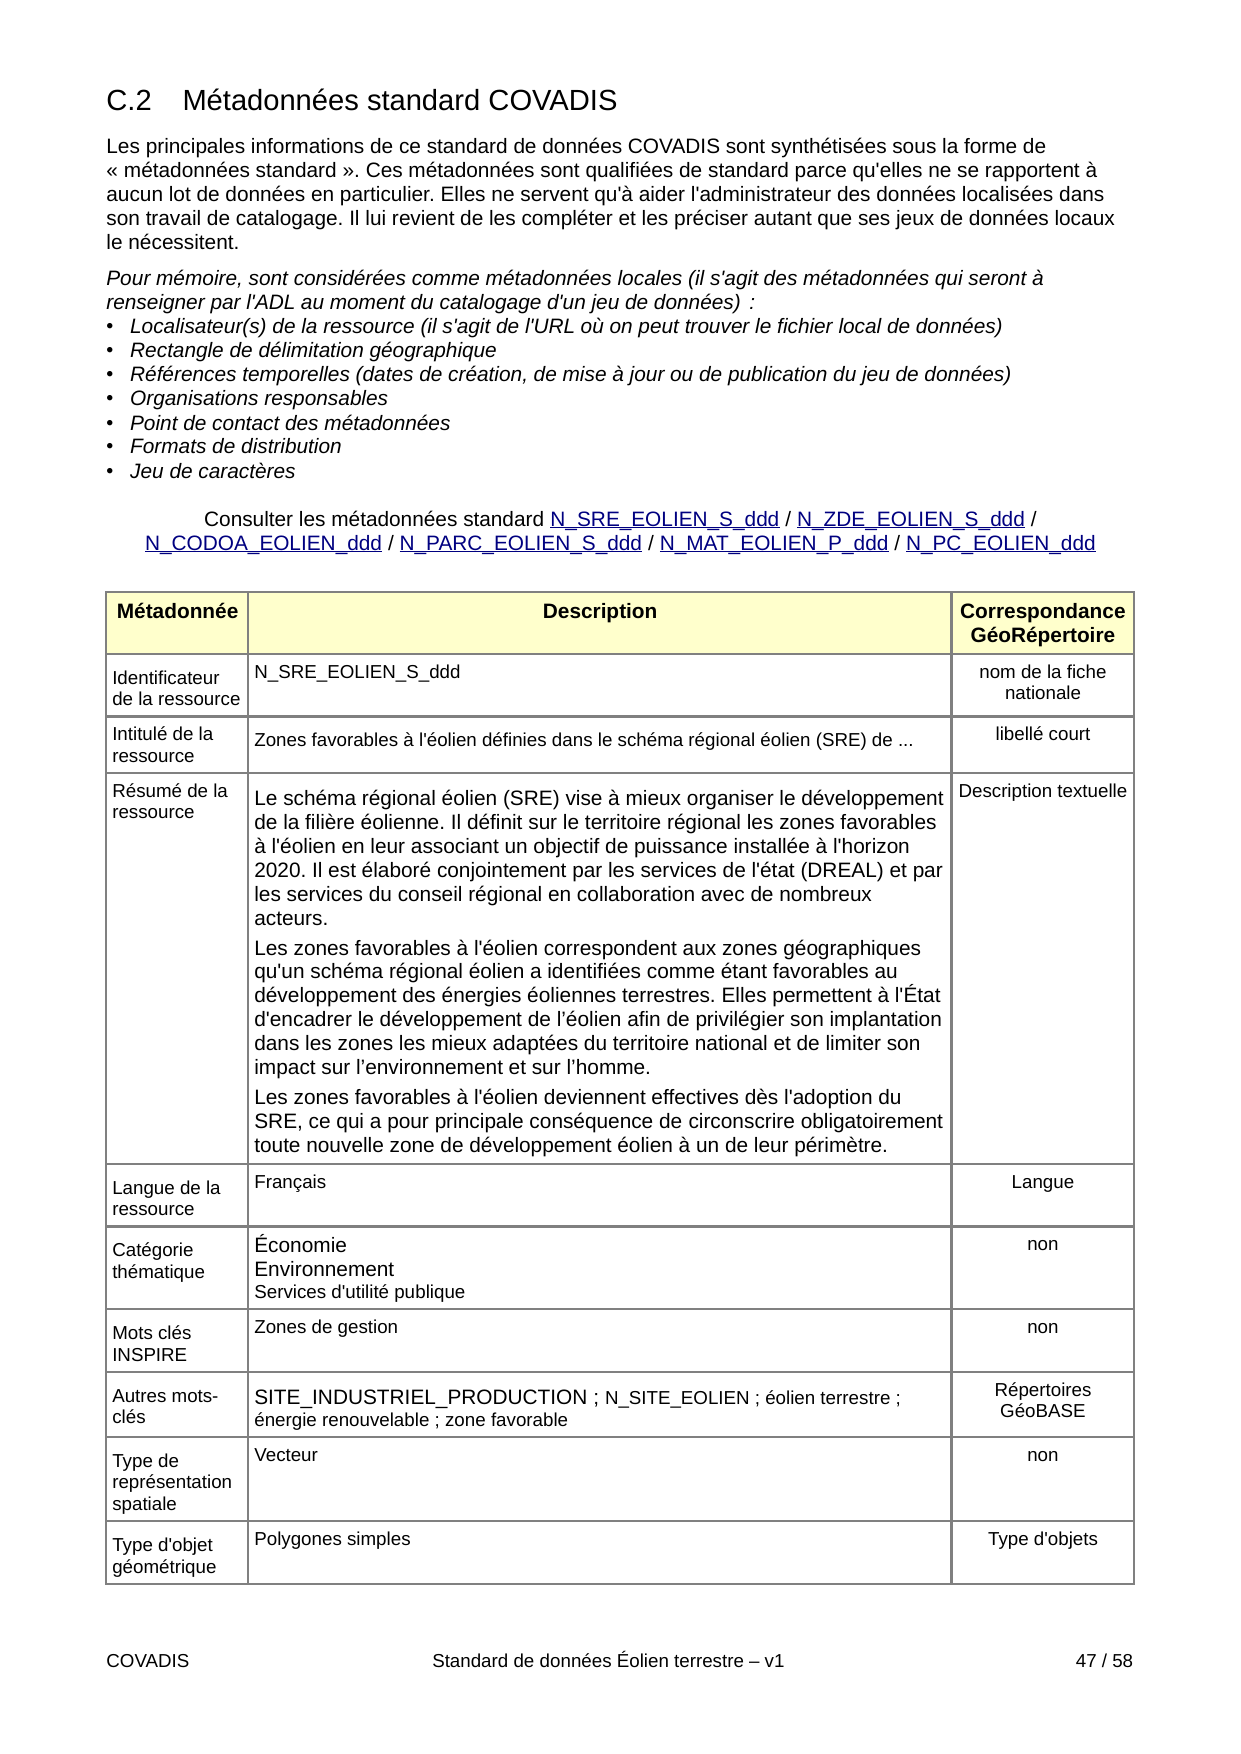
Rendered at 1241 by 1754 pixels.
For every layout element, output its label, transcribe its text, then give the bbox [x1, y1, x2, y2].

list Références temporelles (dates de création, de mise à jour ou de publication du jeu de données) [106, 362, 1134, 386]
list Organisations responsables [106, 386, 1134, 410]
list Localisateur(s) de la ressource (il s'agit de l'URL où on peut trouver le fichier local de données) [106, 314, 1134, 338]
table_cell Vecteur [249, 1438, 950, 1520]
table_cell N_SRE_EOLIEN_S_ddd [249, 655, 950, 715]
table_cell Mots clés INSPIRE [107, 1310, 247, 1371]
table_cell Zones de gestion [249, 1310, 950, 1371]
table_cell non [953, 1310, 1133, 1371]
table_cell Autres mots-clés [107, 1373, 247, 1436]
list Rectangle de délimitation géographique [106, 338, 1134, 362]
table_cell Répertoires GéoBASE [953, 1373, 1133, 1436]
list Point de contact des métadonnées [106, 410, 1134, 434]
table_cell Polygones simples [249, 1522, 950, 1583]
table_cell SITE_INDUSTRIEL_PRODUCTION ; N_SITE_EOLIEN ; éolien terrestre ; énergie renouvelable ; zone favorable [249, 1373, 950, 1436]
table_cell Langue de la ressource [107, 1165, 247, 1225]
text Les principales informations de ce standard de données COVADIS sont synthétisées sous la forme de « métadonnées standard ». Ces métadonnées sont qualifiées de standard parce qu'elles ne se rapportent à aucun lot de données en particulier. Elles ne servent qu'à aider l'administrateur des données localisées dans son travail de catalogage. Il lui revient de les compléter et les préciser autant que ses jeux de données locaux le nécessitent. [106, 134, 1134, 254]
table_cell non [953, 1438, 1133, 1520]
table_cell Type d'objet géométrique [107, 1522, 247, 1583]
text Consulter les métadonnées standard N_SRE_EOLIEN_S_ddd / N_ZDE_EOLIEN_S_ddd / N_CODOA_EOLIEN_ddd / N_PARC_EOLIEN_S_ddd / N_MAT_EOLIEN_P_ddd / N_PC_EOLIEN_ddd [106, 506, 1134, 554]
list Jeu de caractères [106, 458, 1134, 482]
table_header Métadonnée [107, 593, 247, 653]
table_cell libellé court [953, 718, 1133, 772]
text Pour mémoire, sont considérées comme métadonnées locales (il s'agit des métadonnées qui seront à renseigner par l'ADL au moment du catalogage d'un jeu de données) : [106, 266, 1134, 314]
table_cell Zones favorables à l'éolien définies dans le schéma régional éolien (SRE) de ... [249, 718, 950, 772]
table_cell Économie Environnement Services d'utilité publique [249, 1228, 950, 1308]
table_cell Type d'objets [953, 1522, 1133, 1583]
table_header Description [249, 593, 950, 653]
table_cell Résumé de la ressource [107, 774, 247, 1163]
table_cell Le schéma régional éolien (SRE) vise à mieux organiser le développement de la filière éolienne. Il définit sur le territoire régional les zones favorables à l'éolien en leur associant un objectif de puissance installée à l'horizon 2020. Il est élaboré conjointement par les services de l'état (DREAL) et par les services du conseil régional en collaboration avec de nombreux acteurs. Les zones favorables à l'éolien correspondent aux zones géographiques qu'un schéma régional éolien a identifiées comme étant favorables au développement des énergies éoliennes terrestres. Elles permettent à l'État d'encadrer le développement de l’éolien afin de privilégier son implantation dans les zones les mieux adaptées du territoire national et de limiter son impact sur l’environnement et sur l’homme. Les zones favorables à l'éolien deviennent effectives dès l'adoption du SRE, ce qui a pour principale conséquence de circonscrire obligatoirement toute nouvelle zone de développement éolien à un de leur périmètre. [249, 774, 950, 1163]
table_cell Langue [953, 1165, 1133, 1225]
table_cell Type de représentation spatiale [107, 1438, 247, 1520]
table_cell Catégorie thématique [107, 1228, 247, 1308]
table_cell Intitulé de la ressource [107, 718, 247, 772]
subtitle Métadonnées standard COVADIS [106, 83, 1134, 116]
table_cell Identificateur de la ressource [107, 655, 247, 715]
table_cell Description textuelle [953, 774, 1133, 1163]
table_cell Français [249, 1165, 950, 1225]
table_header Correspondance GéoRépertoire [953, 593, 1133, 653]
table_cell nom de la fiche nationale [953, 655, 1133, 715]
table_cell non [953, 1228, 1133, 1308]
list Formats de distribution [106, 434, 1134, 458]
